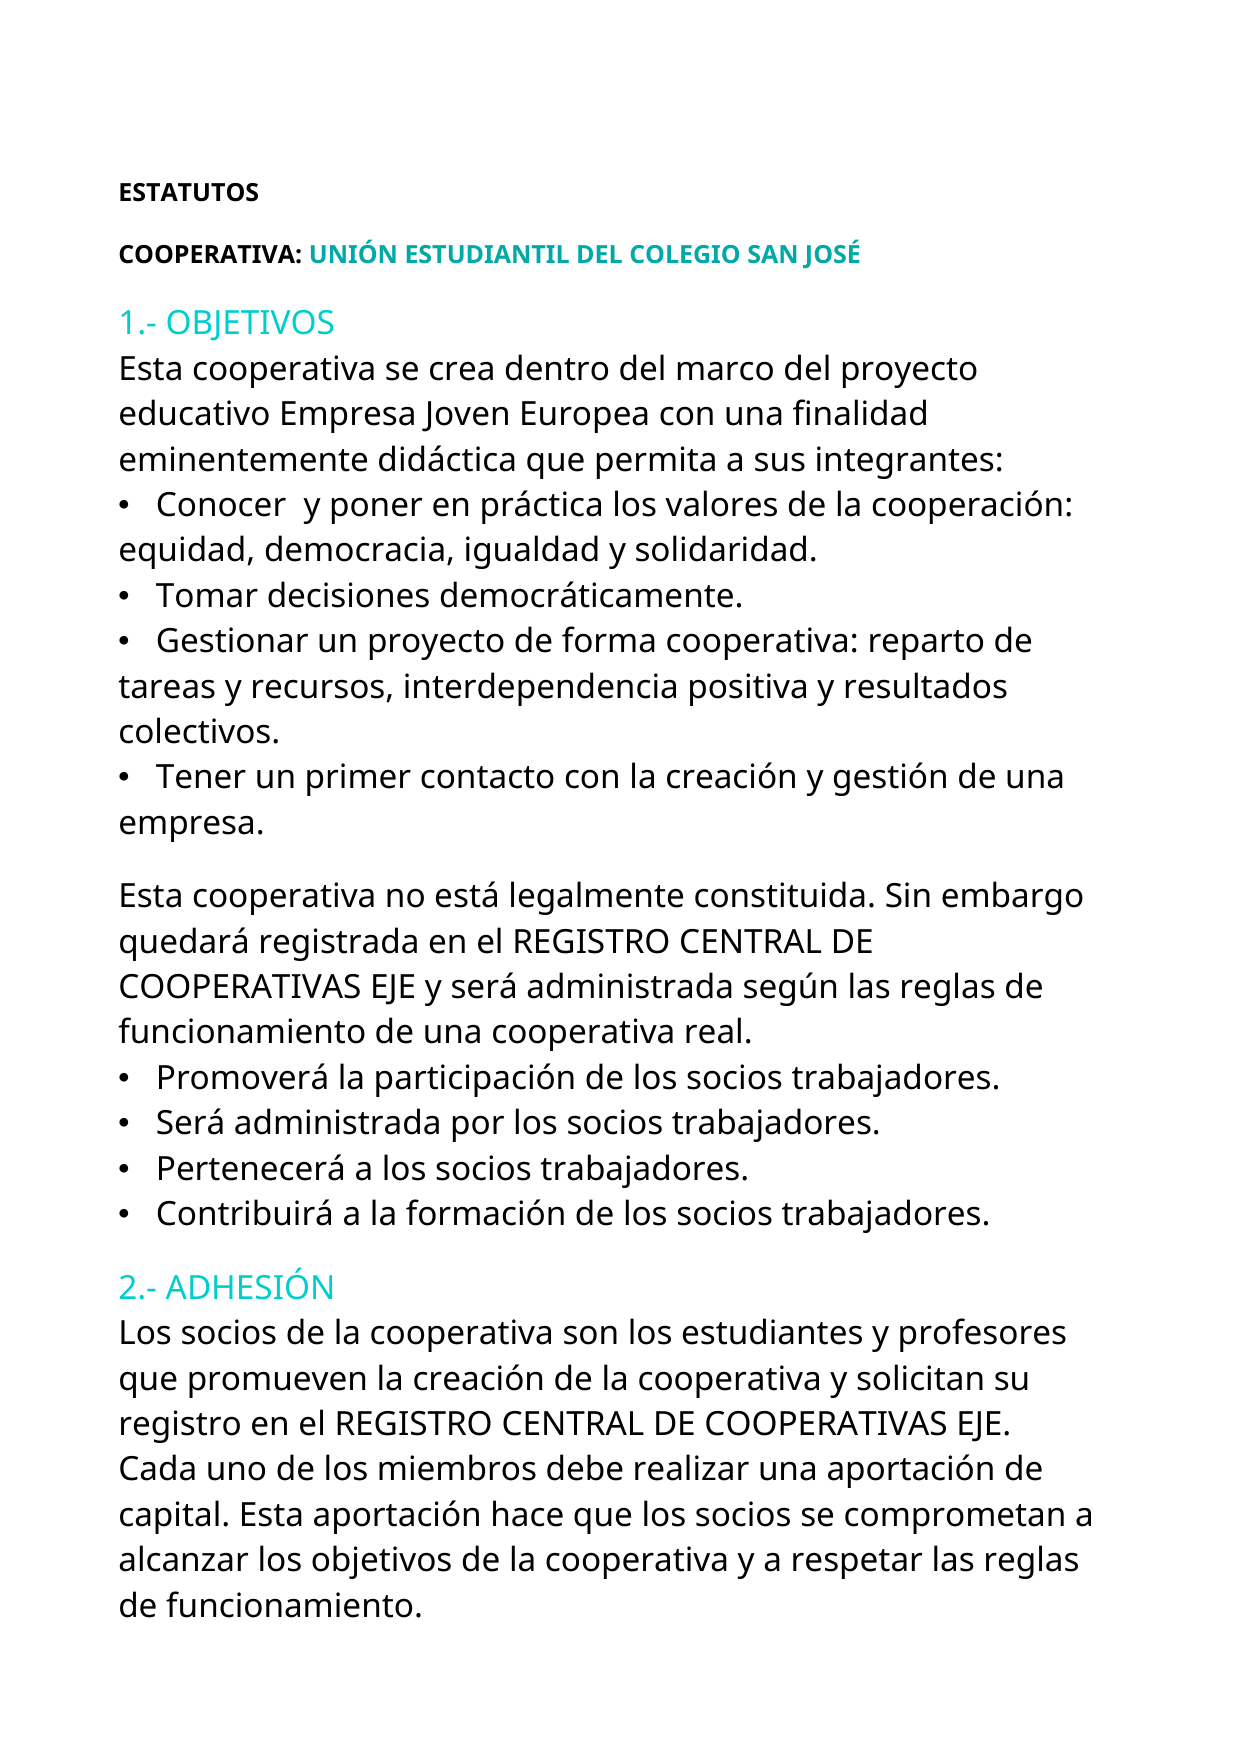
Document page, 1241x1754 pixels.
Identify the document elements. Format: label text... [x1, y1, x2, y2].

text Esta cooperativa se crea dentro del marco del proyecto educativo Empresa Joven Europea con una finalidad eminentemente didáctica que permita a sus integrantes: [118, 344, 1122, 481]
text 1.- OBJETIVOS [118, 299, 1122, 344]
list Promoverá la participación de los socios trabajadores. [81, 1054, 1122, 1099]
list Tomar decisiones democráticamente. [81, 572, 1122, 617]
list Será administrada por los socios trabajadores. [81, 1099, 1122, 1144]
text 2.- ADHESIÓN [118, 1263, 1122, 1309]
list Tener un primer contacto con la creación y gestión de una empresa. [81, 753, 1122, 844]
text Esta cooperativa no está legalmente constituida. Sin embargo quedará registrada en el REGISTRO CENTRAL DE COOPERATIVAS EJE y será administrada según las reglas de funcionamiento de una cooperativa real. [118, 872, 1122, 1054]
text ESTATUTOS [118, 175, 1122, 209]
list Contribuirá a la formación de los socios trabajadores. [81, 1190, 1122, 1235]
list Gestionar un proyecto de forma cooperativa: reparto de tareas y recursos, interdependencia positiva y resultados colectivos. [81, 617, 1122, 753]
text Los socios de la cooperativa son los estudiantes y profesores que promueven la creación de la cooperativa y solicitan su registro en el REGISTRO CENTRAL DE COOPERATIVAS EJE. [118, 1309, 1122, 1445]
text COOPERATIVA: UNIÓN ESTUDIANTIL DEL COLEGIO SAN JOSÉ [118, 237, 1122, 271]
list Pertenecerá a los socios trabajadores. [81, 1144, 1122, 1190]
text Cada uno de los miembros debe realizar una aportación de capital. Esta aportación hace que los socios se comprometan a alcanzar los objetivos de la cooperativa y a respetar las reglas de funcionamiento. [118, 1445, 1122, 1627]
list Conocer y poner en práctica los valores de la cooperación: equidad, democracia, igualdad y solidaridad. [81, 481, 1122, 572]
